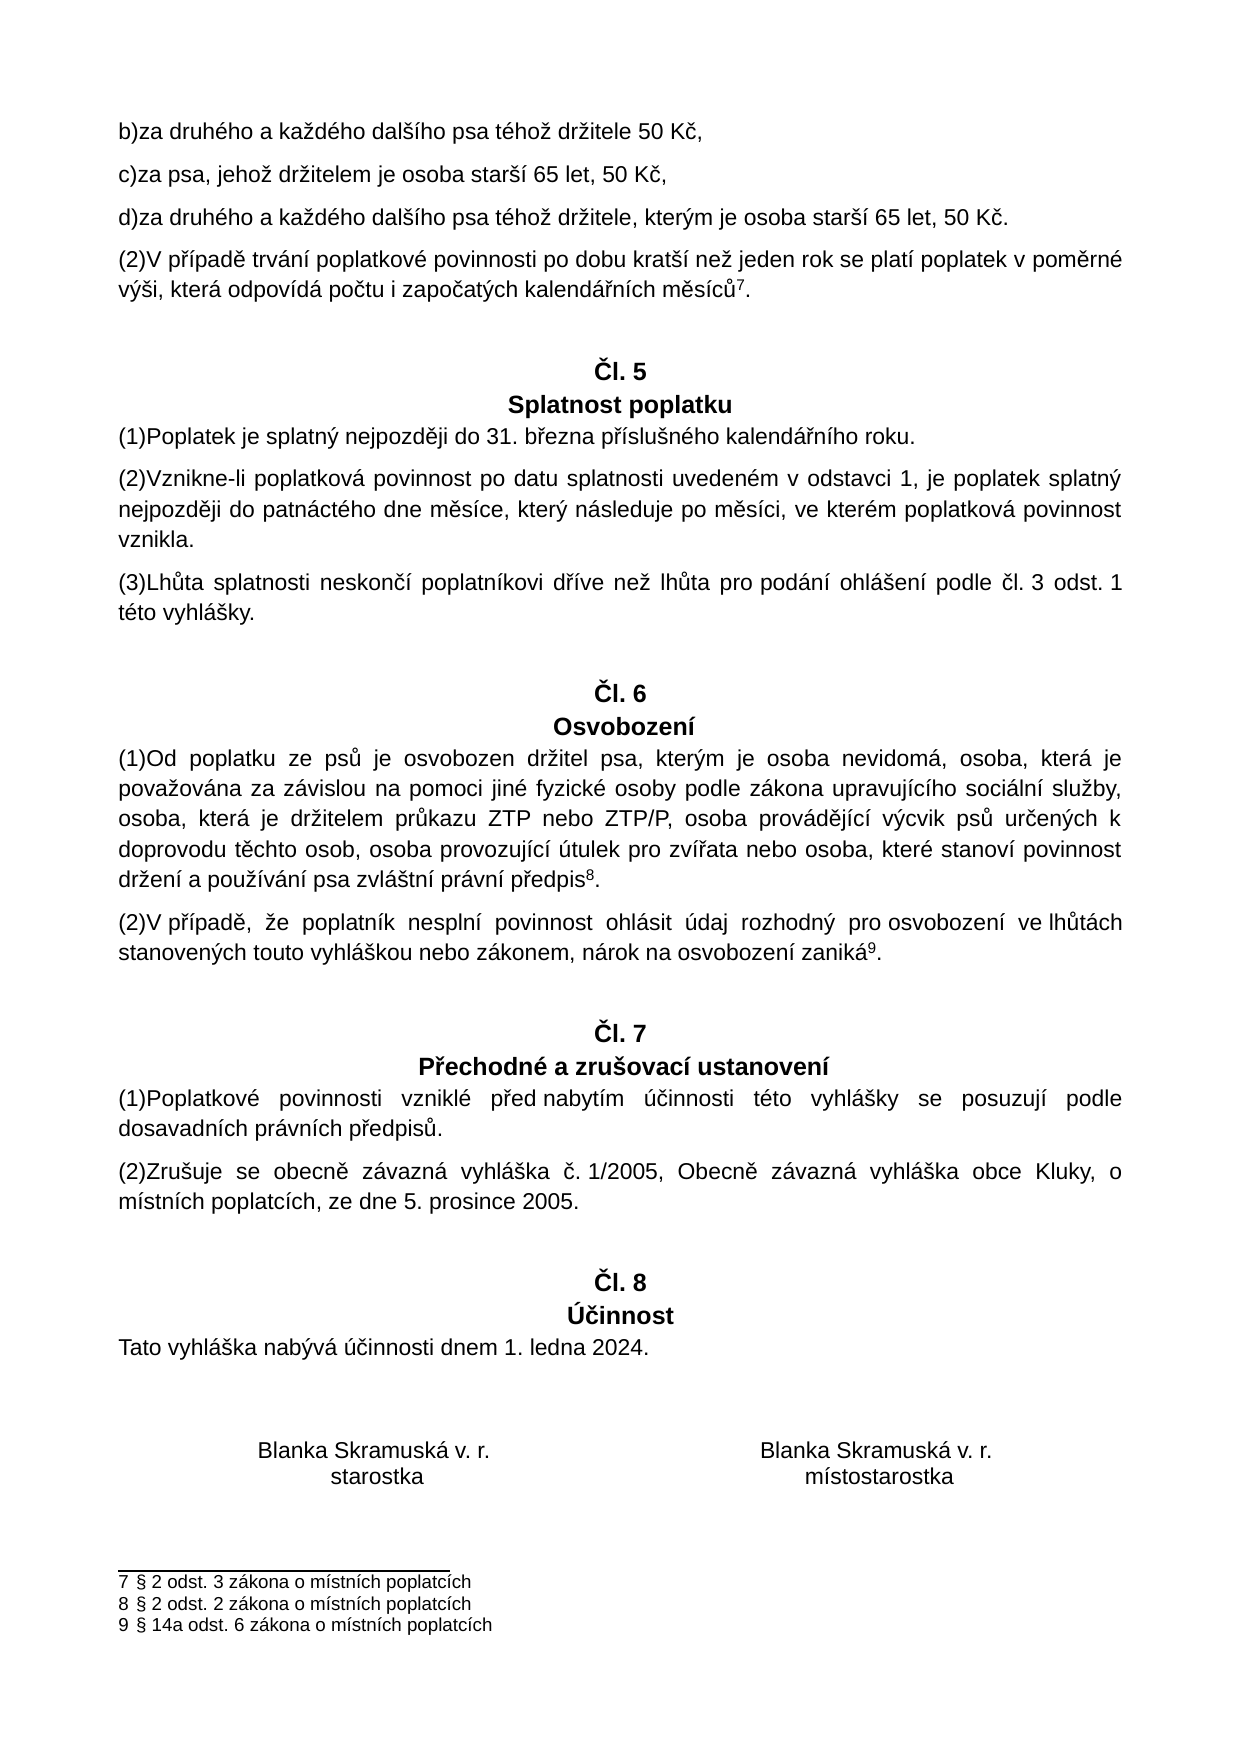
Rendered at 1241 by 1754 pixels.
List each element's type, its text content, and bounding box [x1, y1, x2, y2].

text Tato vyhláška nabývá účinnosti dnem 1. ledna 2024. [118, 1334, 1122, 1361]
list § 2 odst. 3 zákona o místních poplatcích [118, 1571, 1122, 1592]
list V případě, že poplatník nesplní povinnost ohlásit údaj rozhodný pro osvobození ve lhůtách stanovených touto vyhláškou nebo zákonem, nárok na osvobození zaniká. [118, 908, 1122, 965]
list za psa, jehož držitelem je osoba starší 65 let, 50 Kč, [118, 161, 1122, 187]
list Lhůta splatnosti neskončí poplatníkovi dříve než lhůta pro podání ohlášení podle čl. 3 odst. 1 této vyhlášky. [118, 568, 1122, 625]
list za druhého a každého dalšího psa téhož držitele, kterým je osoba starší 65 let, 50 Kč. [118, 203, 1122, 230]
list Vznikne-li poplatková povinnost po datu splatnosti uvedeném v odstavci 1, je poplatek splatný nejpozději do patnáctého dne měsíce, který následuje po měsíci, ve kterém poplatková povinnost vznikla. [118, 465, 1122, 552]
list Zrušuje se obecně závazná vyhláška č. 1/2005, Obecně závazná vyhláška obce Kluky, o místních poplatcích, ze dne 5. prosince 2005. [118, 1158, 1122, 1214]
table_header Blanka Skramuská v. r. starostka [123, 1377, 625, 1495]
list V případě trvání poplatkové povinnosti po dobu kratší než jeden rok se platí poplatek v poměrné výši, která odpovídá počtu i započatých kalendářních měsíců. [118, 246, 1122, 303]
list § 2 odst. 2 zákona o místních poplatcích [118, 1592, 1122, 1614]
table_header Blanka Skramuská v. r. místostarostka [625, 1377, 1127, 1495]
list § 14a odst. 6 zákona o místních poplatcích [118, 1614, 1122, 1635]
list za druhého a každého dalšího psa téhož držitele 50 Kč, [118, 118, 1122, 144]
subtitle Čl. 5 Splatnost poplatku [118, 357, 1122, 418]
subtitle Čl. 7 Přechodné a zrušovací ustanovení [118, 1019, 1122, 1081]
subtitle Čl. 8 Účinnost [118, 1268, 1122, 1330]
list Od poplatku ze psů je osvobozen držitel psa, kterým je osoba nevidomá, osoba, která je považována za závislou na pomoci jiné fyzické osoby podle zákona upravujícího sociální služby, osoba, která je držitelem průkazu ZTP nebo ZTP/P, osoba provádějící výcvik psů určených k doprovodu těchto osob, osoba provozující útulek pro zvířata nebo osoba, které stanoví povinnost držení a používání psa zvláštní právní předpis. [118, 745, 1122, 892]
list Poplatek je splatný nejpozději do 31. března příslušného kalendářního roku. [118, 423, 1122, 449]
subtitle Čl. 6 Osvobození [118, 679, 1122, 741]
list Poplatkové povinnosti vzniklé před nabytím účinnosti této vyhlášky se posuzují podle dosavadních právních předpisů. [118, 1085, 1122, 1142]
